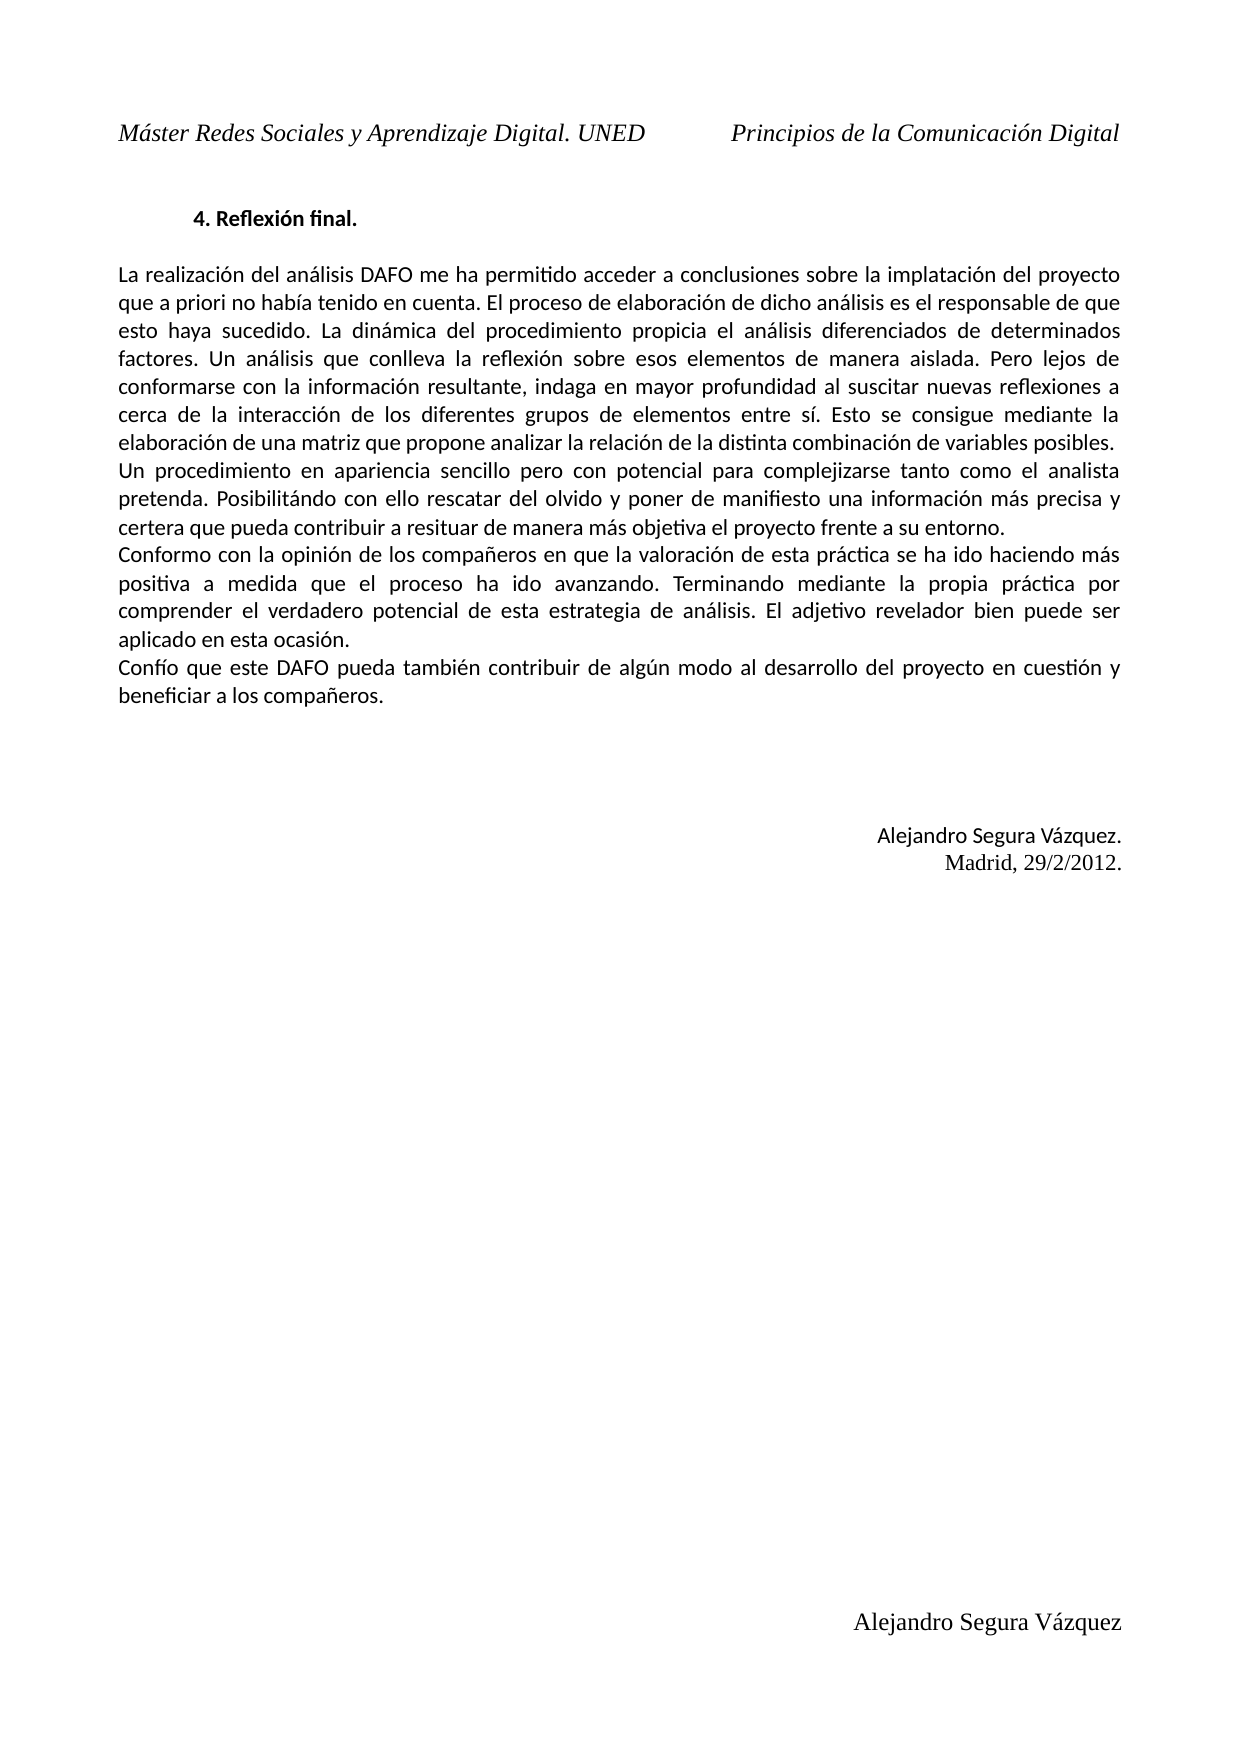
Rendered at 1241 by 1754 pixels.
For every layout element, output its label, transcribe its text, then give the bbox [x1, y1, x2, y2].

text Madrid, 29/2/2012. [118, 849, 1122, 875]
list 4. Reflexión final. [156, 204, 1122, 232]
text Un procedimiento en apariencia sencillo pero con potencial para complejizarse tanto como el analista pretenda. Posibilitándo con ello rescatar del olvido y poner de manifiesto una información más precisa y certera que pueda contribuir a resituar de manera más objetiva el proyecto frente a su entorno. [118, 457, 1122, 541]
text Alejandro Segura Vázquez. [118, 821, 1122, 849]
text Conformo con la opinión de los compañeros en que la valoración de esta práctica se ha ido haciendo más positiva a medida que el proceso ha ido avanzando. Terminando mediante la propia práctica por comprender el verdadero potencial de esta estrategia de análisis. El adjetivo revelador bien puede ser aplicado en esta ocasión. [118, 541, 1122, 653]
text La realización del análisis DAFO me ha permitido acceder a conclusiones sobre la implatación del proyecto que a priori no había tenido en cuenta. El proceso de elaboración de dicho análisis es el responsable de que esto haya sucedido. La dinámica del procedimiento propicia el análisis diferenciados de determinados factores. Un análisis que conlleva la reflexión sobre esos elementos de manera aislada. Pero lejos de conformarse con la información resultante, indaga en mayor profundidad al suscitar nuevas reflexiones a cerca de la interacción de los diferentes grupos de elementos entre sí. Esto se consigue mediante la elaboración de una matriz que propone analizar la relación de la distinta combinación de variables posibles. [118, 260, 1122, 457]
text Confío que este DAFO pueda también contribuir de algún modo al desarrollo del proyecto en cuestión y beneficiar a los compañeros. [118, 653, 1122, 709]
